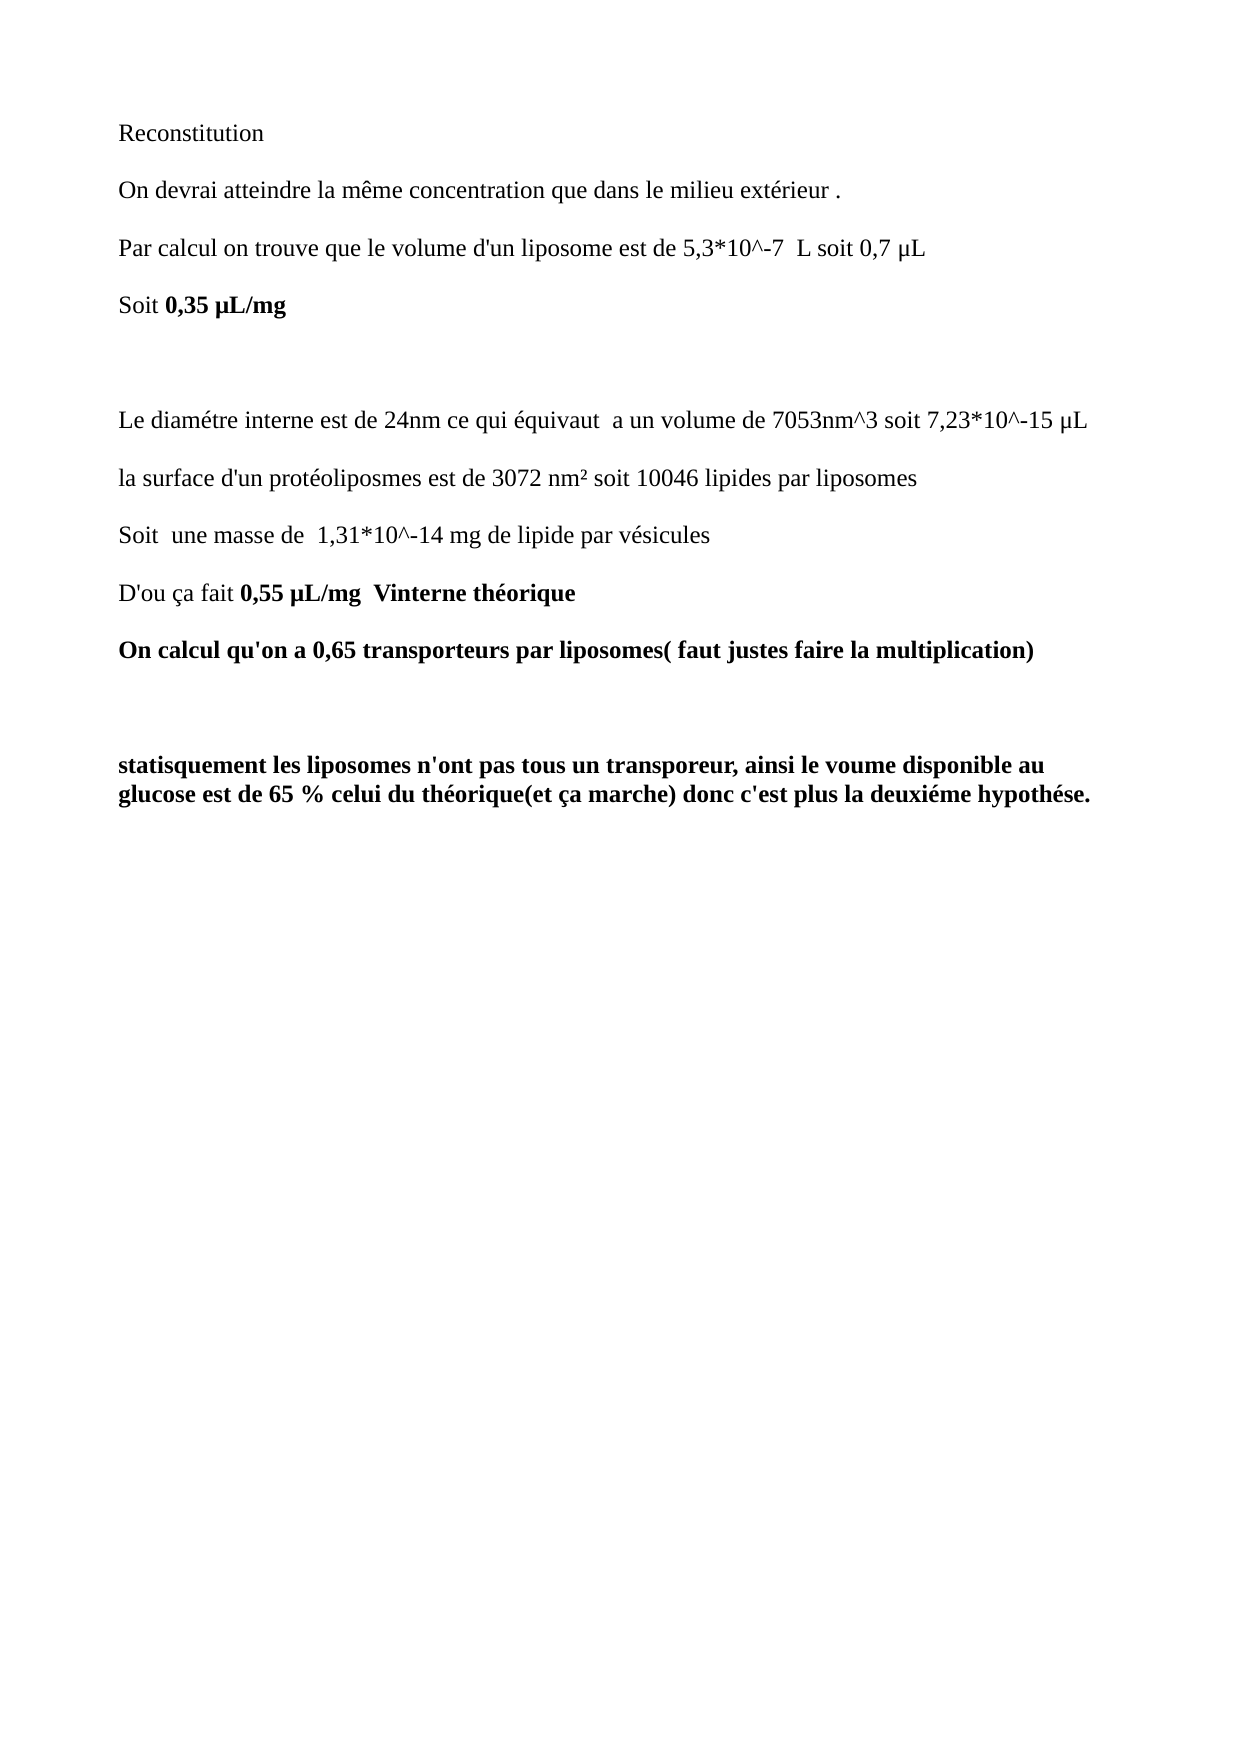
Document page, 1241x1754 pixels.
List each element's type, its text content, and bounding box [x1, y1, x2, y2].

text Soit une masse de 1,31*10^-14 mg de lipide par vésicules [118, 521, 1122, 549]
text Reconstitution [118, 118, 1122, 147]
text la surface d'un protéoliposmes est de 3072 nm² soit 10046 lipides par liposomes [118, 463, 1122, 492]
text statisquement les liposomes n'ont pas tous un transporeur, ainsi le voume disponible au glucose est de 65 % celui du théorique(et ça marche) donc c'est plus la deuxiéme hypothése. [118, 751, 1122, 808]
text On calcul qu'on a 0,65 transporteurs par liposomes( faut justes faire la multiplication) [118, 636, 1122, 664]
text Par calcul on trouve que le volume d'un liposome est de 5,3*10^-7 L soit 0,7 μL [118, 233, 1122, 262]
text D'ou ça fait 0,55 μL/mg Vinterne théorique [118, 578, 1122, 607]
text Soit 0,35 μL/mg [118, 291, 1122, 319]
text Le diamétre interne est de 24nm ce qui équivaut a un volume de 7053nm^3 soit 7,23*10^-15 μL [118, 406, 1122, 434]
text On devrai atteindre la même concentration que dans le milieu extérieur . [118, 176, 1122, 204]
